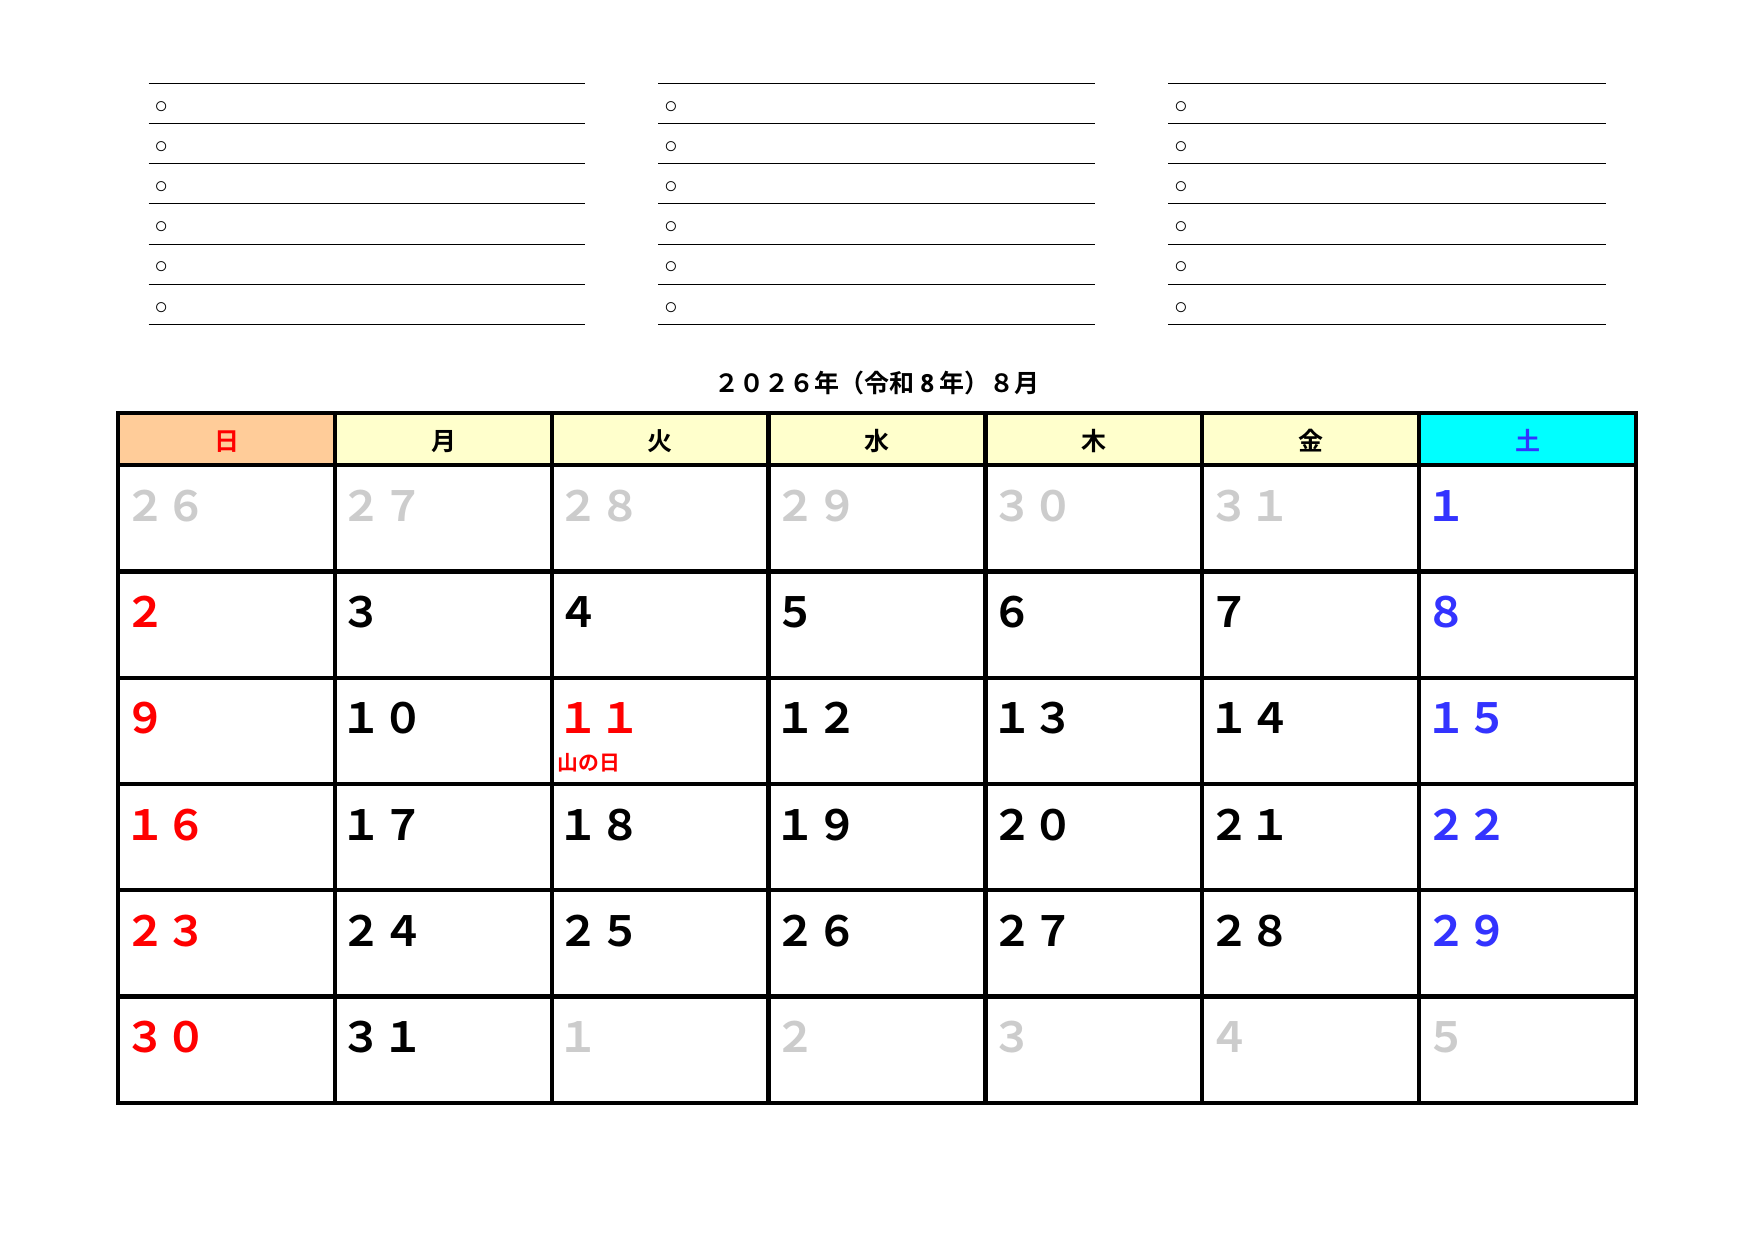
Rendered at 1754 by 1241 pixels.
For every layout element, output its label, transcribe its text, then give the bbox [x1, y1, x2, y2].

table_cell ○ [149, 164, 585, 203]
table_cell ５ [771, 574, 983, 676]
table_cell ９ [120, 680, 333, 782]
table_cell １９ [771, 786, 983, 888]
table_cell ２６ [120, 467, 333, 569]
table_cell １０ [337, 680, 550, 782]
table_cell ２９ [771, 467, 983, 569]
table_cell ３１ [1204, 467, 1417, 569]
table_cell [1095, 83, 1168, 123]
table_cell [585, 284, 658, 324]
table_cell ７ [1204, 574, 1417, 676]
table_cell 日 [120, 415, 333, 463]
table_cell ○ [1168, 204, 1606, 243]
table_cell ２８ [554, 467, 766, 569]
table_cell [1095, 123, 1168, 163]
table_cell １７ [337, 786, 550, 888]
table_cell ○ [149, 124, 585, 163]
table_cell [585, 203, 658, 243]
table_header ２０２６年（令和8年）８月 [118, 358, 1636, 411]
table_cell [1095, 244, 1168, 284]
table_cell ２５ [554, 892, 766, 994]
table_cell ２ [120, 574, 333, 676]
table_cell 木 [988, 415, 1200, 463]
table_cell ３０ [988, 467, 1200, 569]
table_cell １８ [554, 786, 766, 888]
table_cell １２ [771, 680, 983, 782]
table_cell １４ [1204, 680, 1417, 782]
table_cell ２ [771, 999, 983, 1101]
table_cell ○ [1168, 285, 1606, 324]
table_cell １６ [120, 786, 333, 888]
table_cell ２３ [120, 892, 333, 994]
table_cell ３０ [120, 999, 333, 1101]
table_cell ○ [658, 164, 1095, 203]
table_cell ○ [658, 84, 1095, 123]
table_cell [585, 163, 658, 203]
table_cell ○ [1168, 164, 1606, 203]
table_cell 月 [337, 415, 550, 463]
table_cell ２６ [771, 892, 983, 994]
table_cell [585, 83, 658, 123]
table_cell ○ [1168, 84, 1606, 123]
table_cell ３１ [337, 999, 550, 1101]
table_cell [1095, 163, 1168, 203]
table_cell ○ [149, 245, 585, 284]
table_cell １３ [988, 680, 1200, 782]
table_cell １１ 山の日 [554, 680, 766, 782]
table_cell ５ [1421, 999, 1634, 1101]
table_cell ２８ [1204, 892, 1417, 994]
table_cell 火 [554, 415, 766, 463]
table_cell ○ [658, 124, 1095, 163]
table_cell ○ [658, 204, 1095, 243]
table_cell ２４ [337, 892, 550, 994]
table_cell [585, 244, 658, 284]
table_cell ２７ [337, 467, 550, 569]
table_cell ２７ [988, 892, 1200, 994]
table_cell ○ [658, 245, 1095, 284]
table_cell [1095, 203, 1168, 243]
table_cell １５ [1421, 680, 1634, 782]
table_cell ○ [1168, 245, 1606, 284]
table_cell ２９ [1421, 892, 1634, 994]
table_cell ２０ [988, 786, 1200, 888]
table_cell ４ [554, 574, 766, 676]
table_cell 金 [1204, 415, 1417, 463]
table_cell ○ [658, 285, 1095, 324]
table_cell １ [554, 999, 766, 1101]
table_cell ２１ [1204, 786, 1417, 888]
table_cell ３ [988, 999, 1200, 1101]
table_cell ２２ [1421, 786, 1634, 888]
table_cell ○ [149, 285, 585, 324]
table_cell ４ [1204, 999, 1417, 1101]
table_cell 水 [771, 415, 983, 463]
table_cell [585, 123, 658, 163]
table_cell ６ [988, 574, 1200, 676]
table_cell ８ [1421, 574, 1634, 676]
table_cell 土 [1421, 415, 1634, 463]
table_cell １ [1421, 467, 1634, 569]
table_cell ３ [337, 574, 550, 676]
table_cell ○ [1168, 124, 1606, 163]
table_cell ○ [149, 204, 585, 243]
table_cell [1095, 284, 1168, 324]
table_cell ○ [149, 84, 585, 123]
